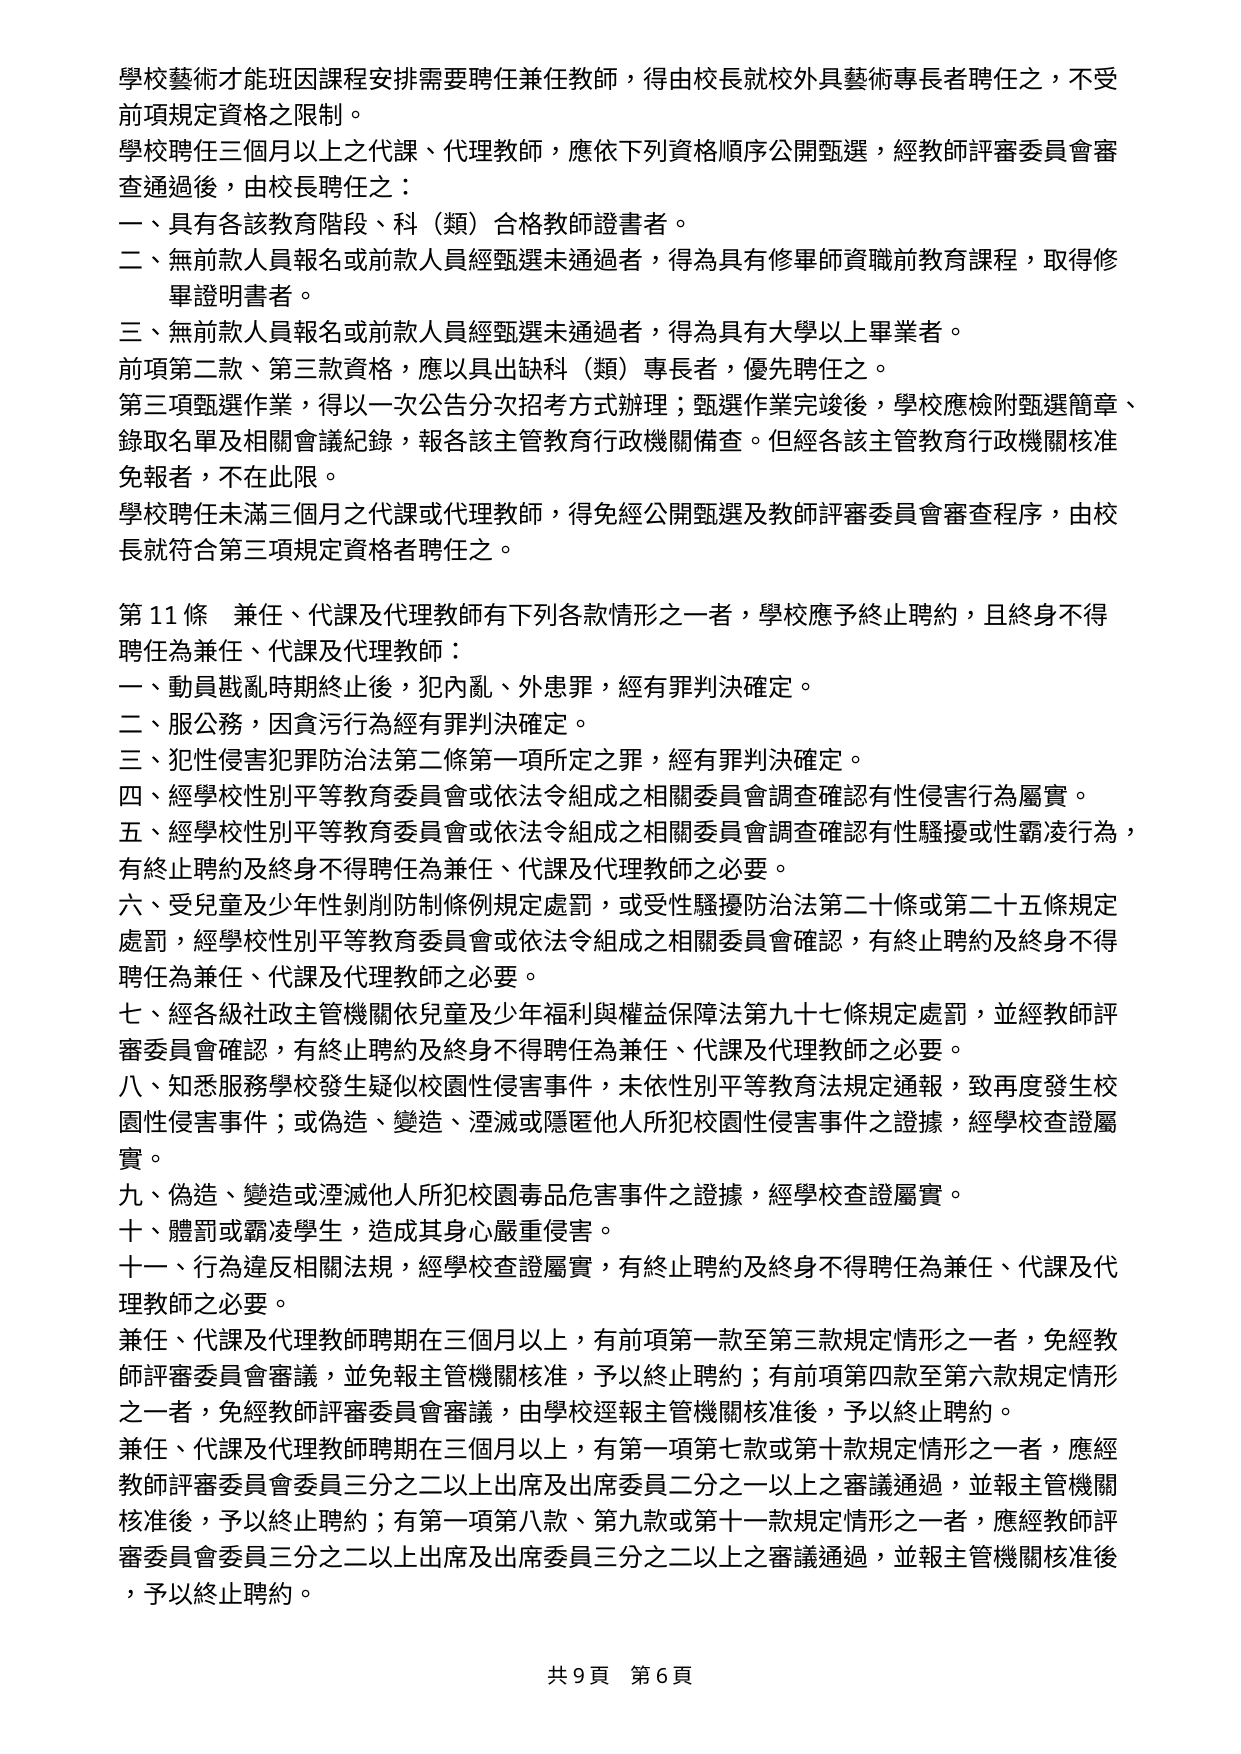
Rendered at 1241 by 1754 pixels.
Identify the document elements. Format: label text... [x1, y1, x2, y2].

text 三、無前款人員報名或前款人員經甄選未通過者，得為具有大學以上畢業者。 [118, 313, 1122, 349]
text 學校聘任三個月以上之代課、代理教師，應依下列資格順序公開甄選，經教師評審委員會審查通過後，由校長聘任之： [118, 132, 1122, 204]
text 一、動員戡亂時期終止後，犯內亂、外患罪，經有罪判決確定。 [118, 668, 1122, 704]
text 二、無前款人員報名或前款人員經甄選未通過者，得為具有修畢師資職前教育課程，取得修畢證明書者。 [118, 240, 1122, 313]
text 第三項甄選作業，得以一次公告分次招考方式辦理；甄選作業完竣後，學校應檢附甄選簡章、錄取名單及相關會議紀錄，報各該主管教育行政機關備查。但經各該主管教育行政機關核准免報者，不在此限。 [118, 385, 1122, 494]
text 前項第二款、第三款資格，應以具出缺科（類）專長者，優先聘任之。 [118, 349, 1122, 385]
text 學校藝術才能班因課程安排需要聘任兼任教師，得由校長就校外具藝術專長者聘任之，不受前項規定資格之限制。 [118, 59, 1122, 132]
text 學校聘任未滿三個月之代課或代理教師，得免經公開甄選及教師評審委員會審查程序，由校長就符合第三項規定資格者聘任之。 [118, 494, 1122, 567]
text 八、知悉服務學校發生疑似校園性侵害事件，未依性別平等教育法規定通報，致再度發生校園性侵害事件；或偽造、變造、湮滅或隱匿他人所犯校園性侵害事件之證據，經學校查證屬實。 [118, 1067, 1122, 1175]
text 九、偽造、變造或湮滅他人所犯校園毒品危害事件之證據，經學校查證屬實。 [118, 1175, 1122, 1212]
text 三、犯性侵害犯罪防治法第二條第一項所定之罪，經有罪判決確定。 [118, 740, 1122, 777]
text ，予以終止聘約。 [118, 1574, 1122, 1610]
text 四、經學校性別平等教育委員會或依法令組成之相關委員會調查確認有性侵害行為屬實。 [118, 777, 1122, 813]
text 第11條 兼任、代課及代理教師有下列各款情形之一者，學校應予終止聘約，且終身不得聘任為兼任、代課及代理教師： [118, 595, 1122, 668]
text 兼任、代課及代理教師聘期在三個月以上，有前項第一款至第三款規定情形之一者，免經教師評審委員會審議，並免報主管機關核准，予以終止聘約；有前項第四款至第六款規定情形之一者，免經教師評審委員會審議，由學校逕報主管機關核准後，予以終止聘約。 [118, 1320, 1122, 1429]
text 二、服公務，因貪污行為經有罪判決確定。 [118, 704, 1122, 740]
text 兼任、代課及代理教師聘期在三個月以上，有第一項第七款或第十款規定情形之一者，應經教師評審委員會委員三分之二以上出席及出席委員二分之一以上之審議通過，並報主管機關核准後，予以終止聘約；有第一項第八款、第九款或第十一款規定情形之一者，應經教師評審委員會委員三分之二以上出席及出席委員三分之二以上之審議通過，並報主管機關核准後 [118, 1429, 1122, 1574]
text 十、體罰或霸凌學生，造成其身心嚴重侵害。 [118, 1212, 1122, 1248]
text 一、具有各該教育階段、科（類）合格教師證書者。 [118, 204, 1122, 240]
text 六、受兒童及少年性剝削防制條例規定處罰，或受性騷擾防治法第二十條或第二十五條規定處罰，經學校性別平等教育委員會或依法令組成之相關委員會確認，有終止聘約及終身不得聘任為兼任、代課及代理教師之必要。 [118, 885, 1122, 994]
text 五、經學校性別平等教育委員會或依法令組成之相關委員會調查確認有性騷擾或性霸凌行為，有終止聘約及終身不得聘任為兼任、代課及代理教師之必要。 [118, 813, 1122, 885]
text 七、經各級社政主管機關依兒童及少年福利與權益保障法第九十七條規定處罰，並經教師評審委員會確認，有終止聘約及終身不得聘任為兼任、代課及代理教師之必要。 [118, 994, 1122, 1067]
text 十一、行為違反相關法規，經學校查證屬實，有終止聘約及終身不得聘任為兼任、代課及代理教師之必要。 [118, 1248, 1122, 1320]
